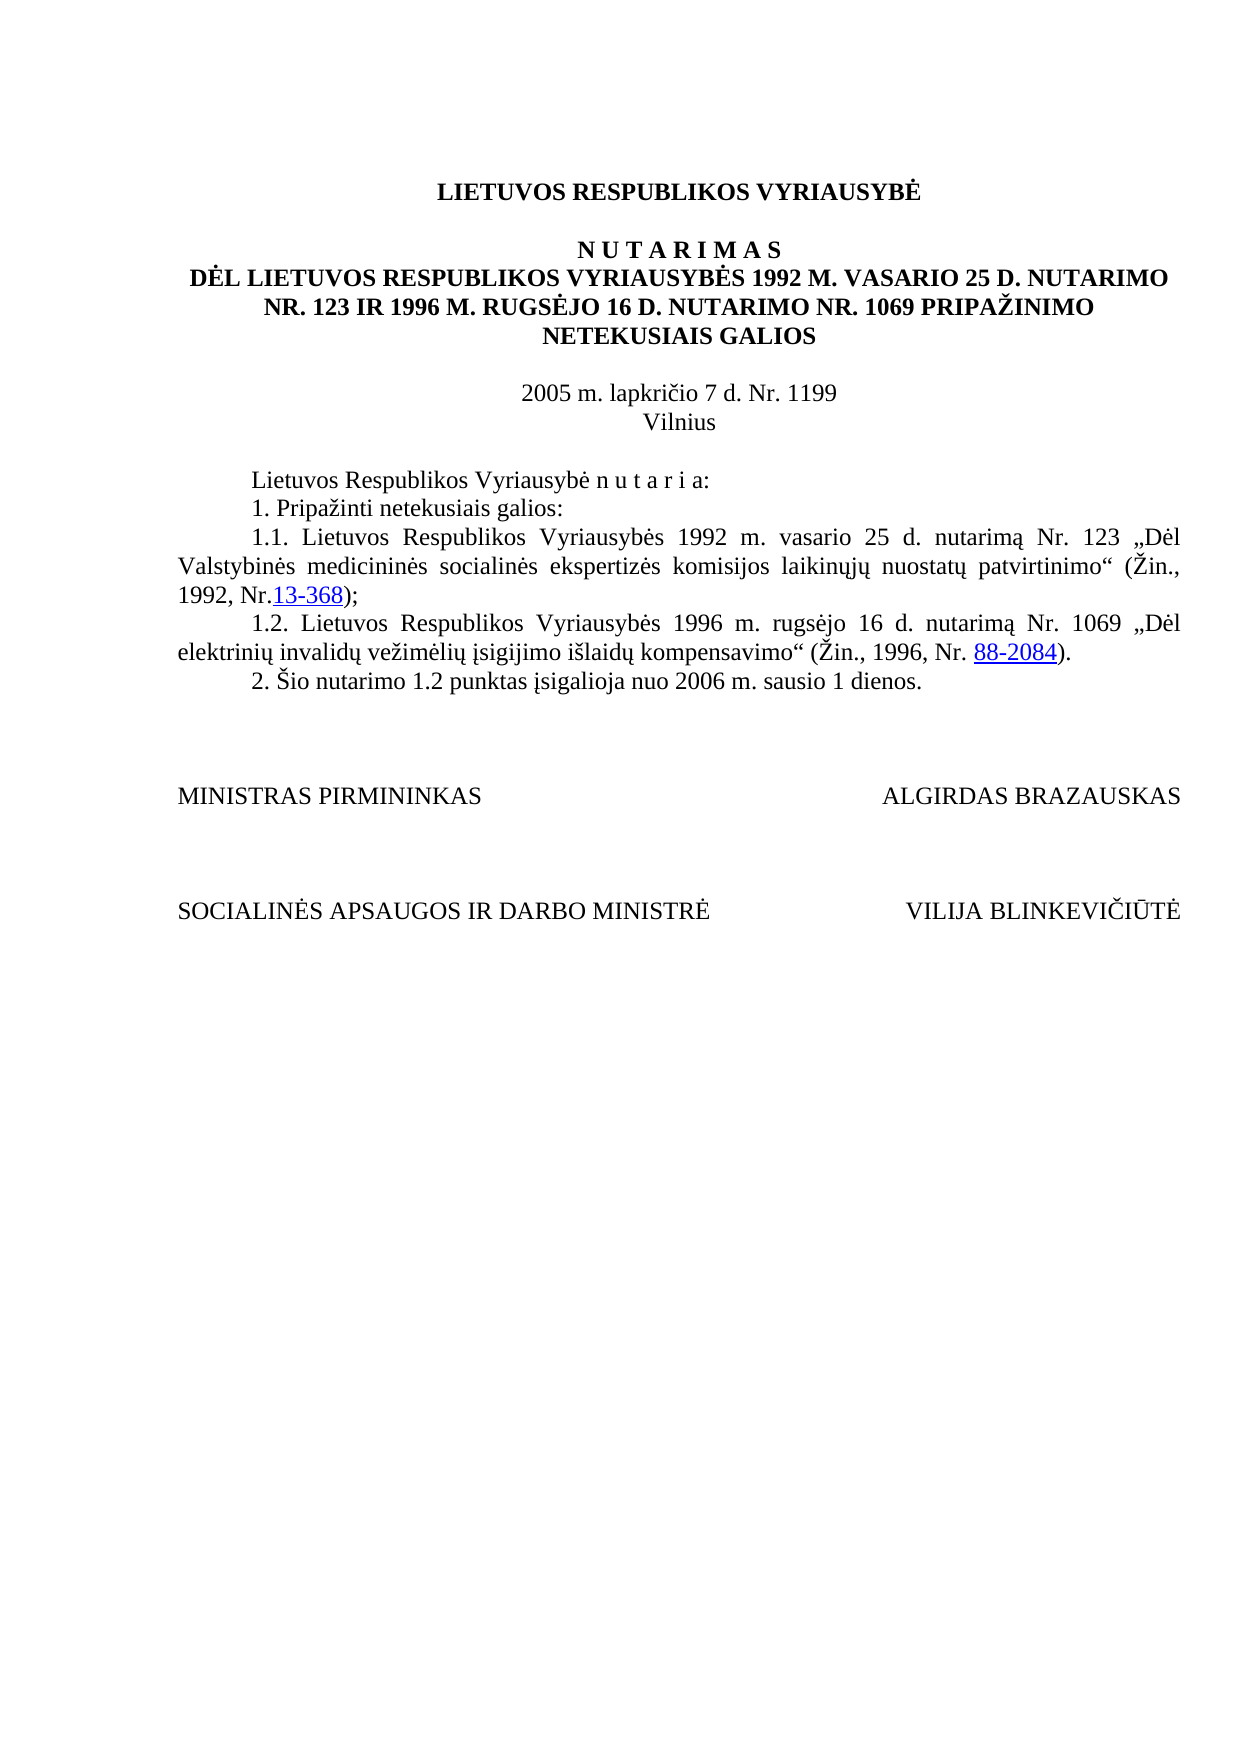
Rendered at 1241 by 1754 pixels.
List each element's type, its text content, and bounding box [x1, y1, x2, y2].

text 1. Pripažinti netekusiais galios: [177, 493, 1181, 522]
text N U T A R I M A S [177, 235, 1181, 263]
text LIETUVOS RESPUBLIKOS VYRIAUSYBĖ [177, 177, 1181, 206]
text 2. Šio nutarimo 1.2 punktas įsigalioja nuo 2006 m. sausio 1 dienos. [177, 666, 1181, 695]
text 1.2. Lietuvos Respublikos Vyriausybės 1996 m. rugsėjo 16 d. nutarimą Nr. 1069 „Dėl elektrinių invalidų vežimėlių įsigijimo išlaidų kompensavimo“ (Žin., 1996, Nr. 88-2084). [177, 608, 1181, 666]
text 1.1. Lietuvos Respublikos Vyriausybės 1992 m. vasario 25 d. nutarimą Nr. 123 „Dėl Valstybinės medicininės socialinės ekspertizės komisijos laikinųjų nuostatų patvirtinimo“ (Žin., 1992, Nr.13-368); [177, 522, 1181, 608]
text 2005 m. lapkričio 7 d. Nr. 1199 [177, 378, 1181, 407]
text DĖL LIETUVOS RESPUBLIKOS VYRIAUSYBĖS 1992 M. VASARIO 25 D. NUTARIMO NR. 123 IR 1996 M. RUGSĖJO 16 D. NUTARIMO NR. 1069 PRIPAŽINIMO NETEKUSIAIS GALIOS [177, 263, 1181, 350]
text Lietuvos Respublikos Vyriausybė nutaria: [177, 465, 1181, 493]
text SOCIALINĖS APSAUGOS IR DARBO MINISTRĖ VILIJA BLINKEVIČIŪTĖ [177, 896, 1181, 925]
text MINISTRAS PIRMININKAS ALGIRDAS BRAZAUSKAS [177, 781, 1181, 810]
text Vilnius [177, 407, 1181, 436]
